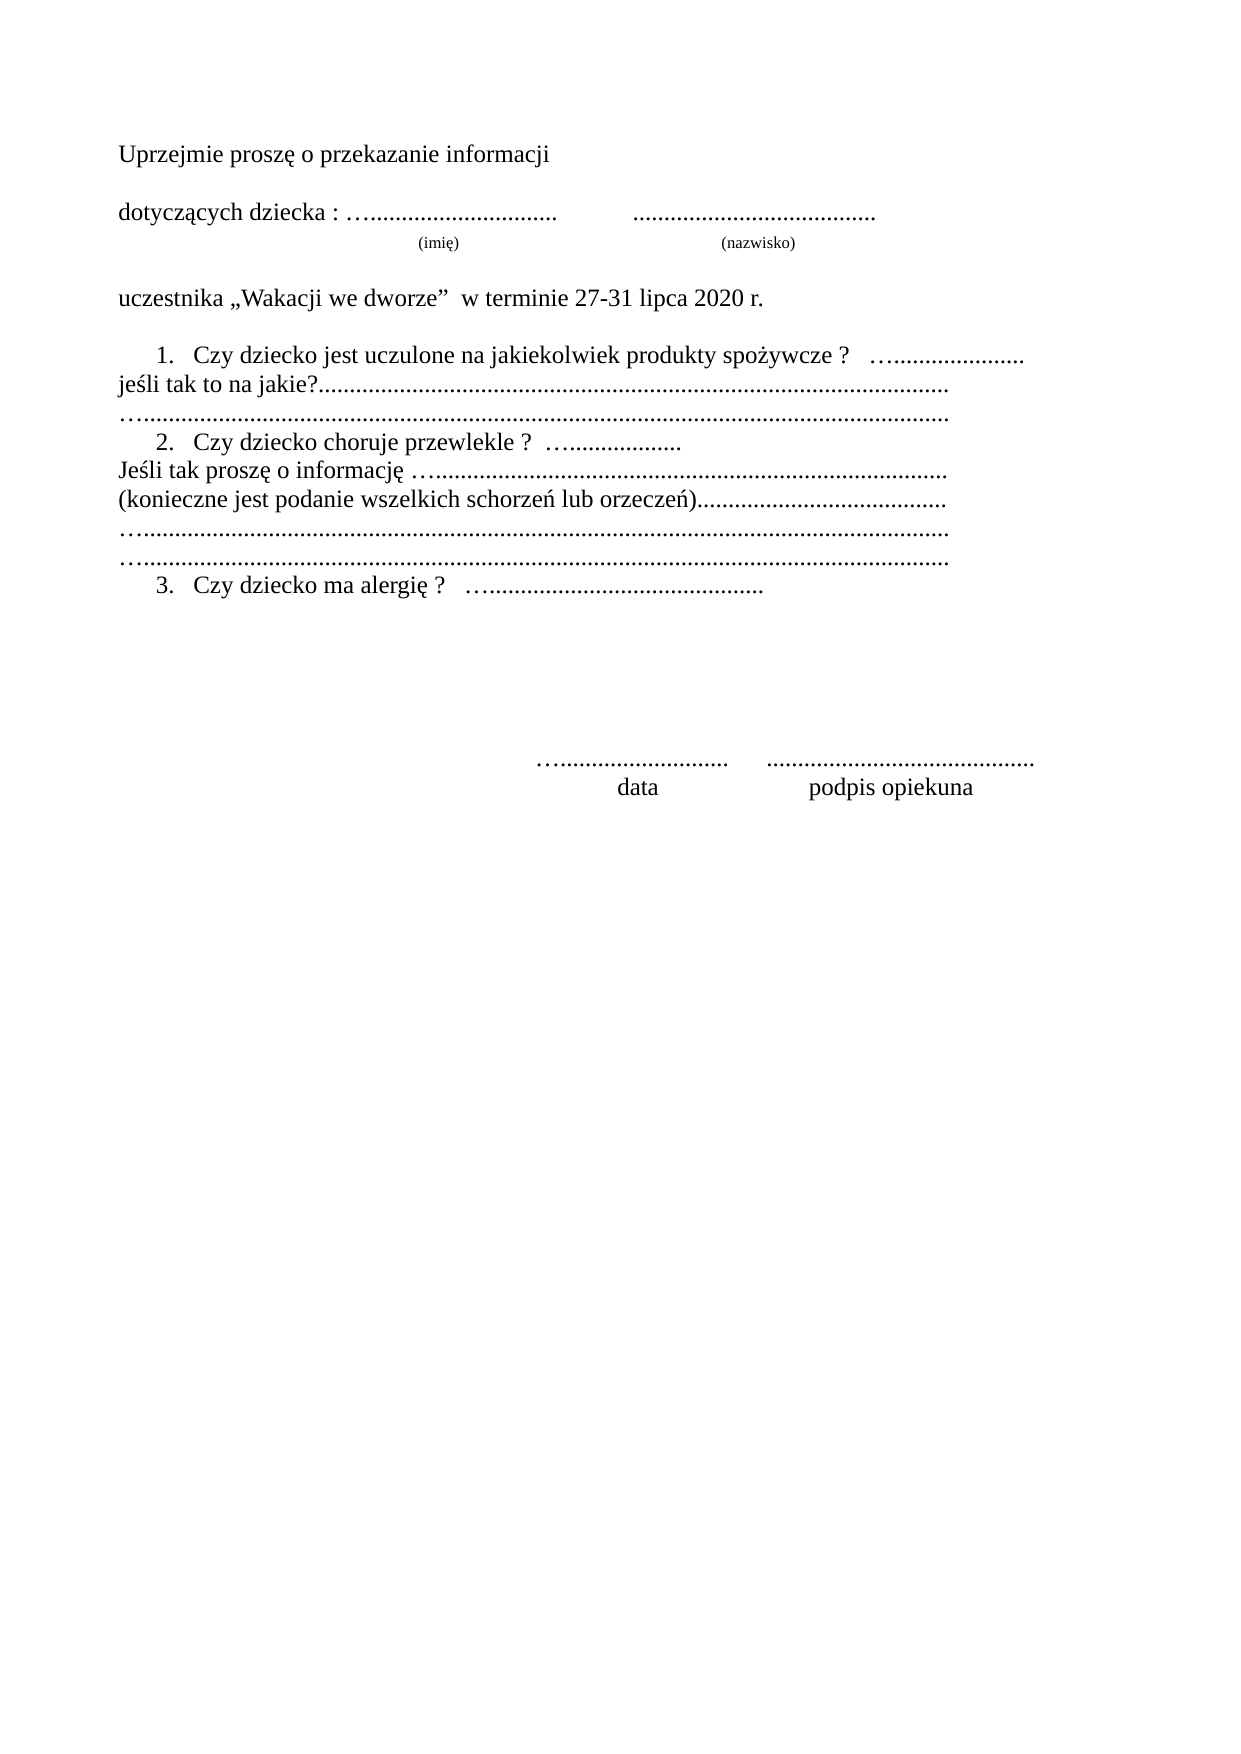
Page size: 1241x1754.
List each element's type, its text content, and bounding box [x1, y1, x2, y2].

text uczestnika „Wakacji we dworze” w terminie 27-31 lipca 2020 r. [118, 283, 1122, 312]
text (imię) (nazwisko) [118, 226, 1122, 254]
text (konieczne jest podanie wszelkich schorzeń lub orzeczeń)........................................ [118, 484, 1122, 513]
text dotyczących dziecka : ….............................. ....................................... [118, 197, 1122, 226]
list Czy dziecko ma alergię ? …............................................ [156, 571, 1122, 599]
text jeśli tak to na jakie?..................................................................................................... [118, 369, 1122, 398]
text data podpis opiekuna [118, 772, 1122, 801]
text …........................... ........................................... [118, 743, 1122, 772]
list Czy dziecko choruje przewlekle ? ….................. [156, 427, 1122, 456]
list Czy dziecko jest uczulone na jakiekolwiek produkty spożywcze ? …..................... [156, 341, 1122, 369]
text …................................................................................................................................. [118, 542, 1122, 571]
text …................................................................................................................................. [118, 513, 1122, 542]
text …................................................................................................................................. [118, 398, 1122, 427]
text Jeśli tak proszę o informację ….................................................................................. [118, 456, 1122, 484]
text Uprzejmie proszę o przekazanie informacji [118, 139, 1122, 168]
